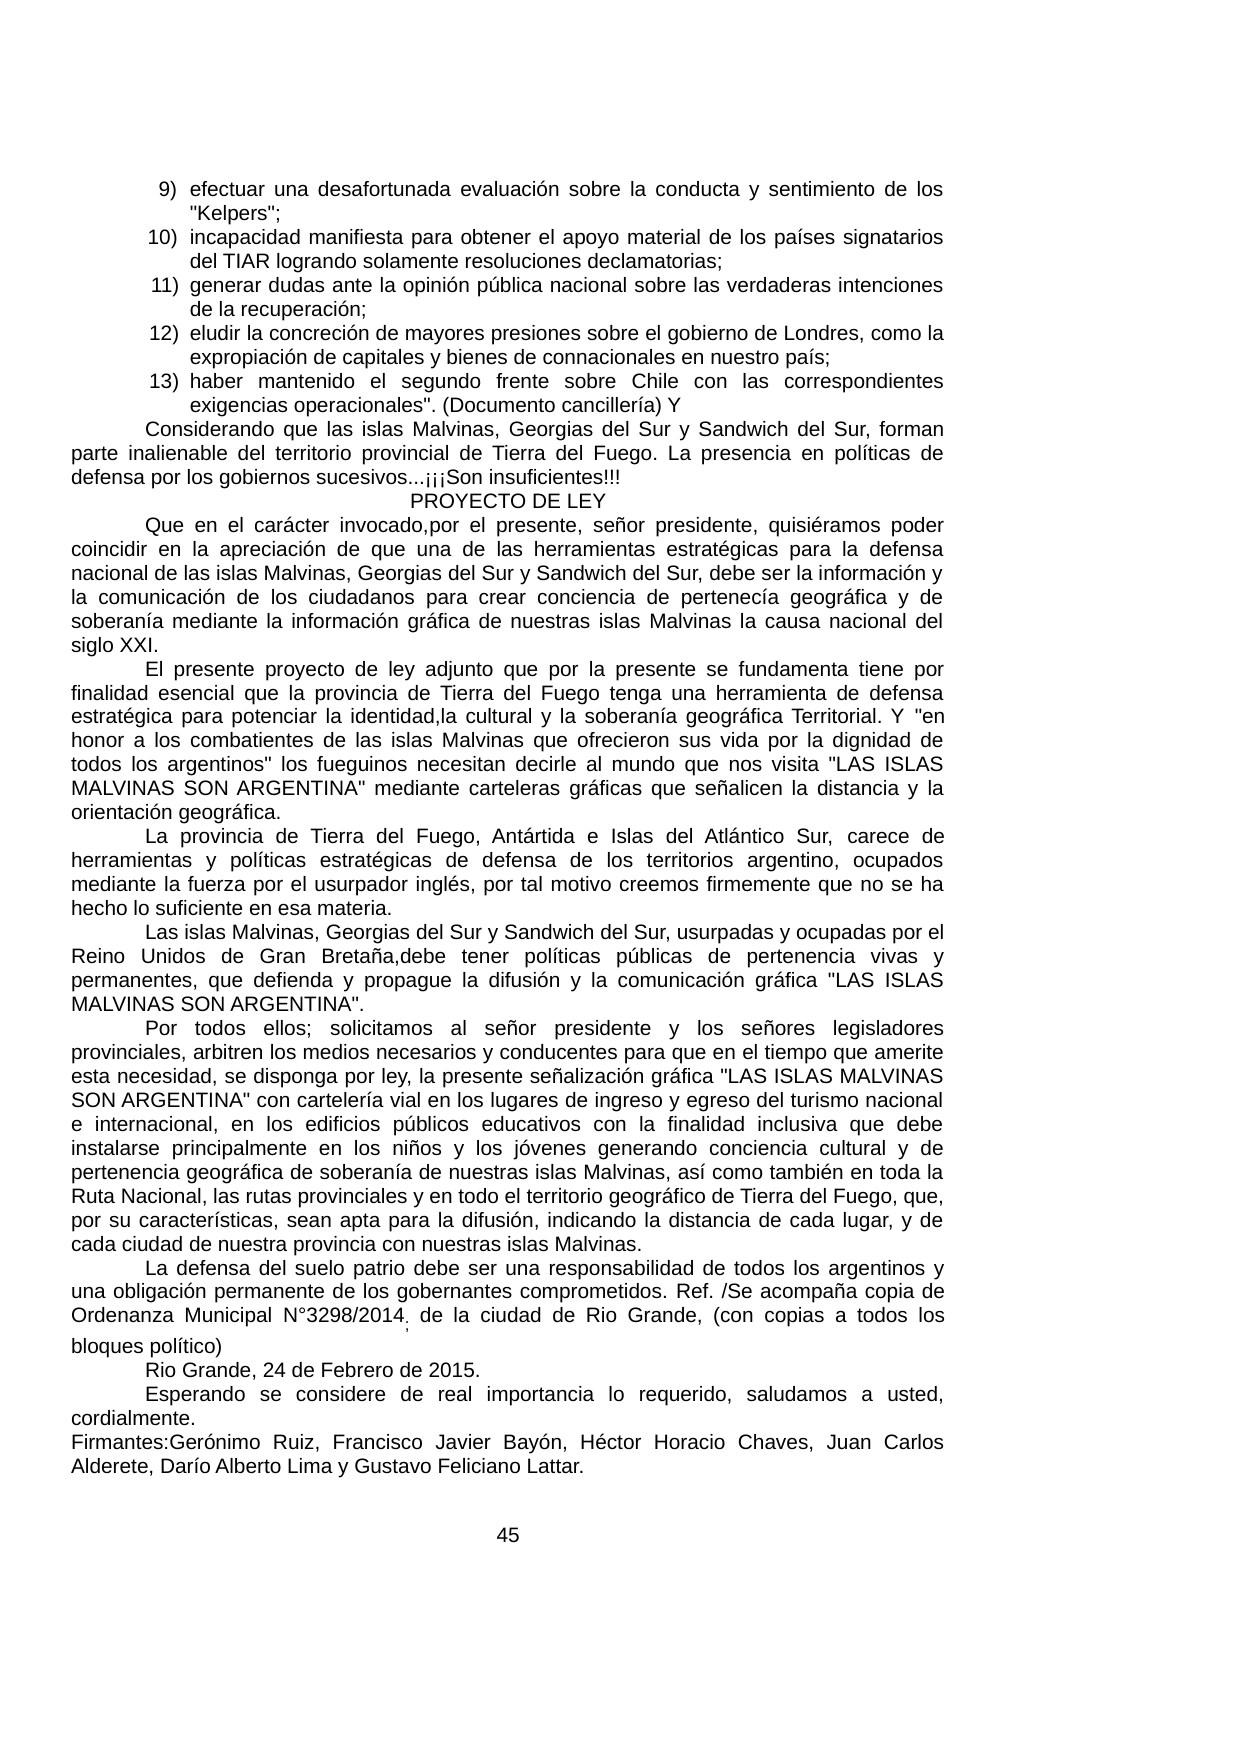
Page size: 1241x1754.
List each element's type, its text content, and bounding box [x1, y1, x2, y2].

text Que en el carácter invocado,por el presente, señor presidente, quisiéramos poder coincidir en la apreciación de que una de las herramientas estratégicas para la defensa nacional de las islas Malvinas, Georgias del Sur y Sandwich del Sur, debe ser la información y la comunicación de los ciudadanos para crear conciencia de pertenecía geográfica y de soberanía mediante la información gráfica de nuestras islas Malvinas la causa nacional del siglo XXI. [71, 513, 945, 656]
text 12) eludir la concreción de mayores presiones sobre el gobierno de Londres, como la expropiación de capitales y bienes de connacionales en nuestro país; [149, 321, 945, 369]
text Firmantes:Gerónimo Ruiz, Francisco Javier Bayón, Héctor Horacio Chaves, Juan Carlos Alderete, Darío Alberto Lima y Gustavo Feliciano Lattar. [71, 1430, 945, 1478]
text La provincia de Tierra del Fuego, Antártida e Islas del Atlántico Sur, carece de herramientas y políticas estratégicas de defensa de los territorios argentino, ocupados mediante la fuerza por el usurpador inglés, por tal motivo creemos firmemente que no se ha hecho lo suficiente en esa materia. [71, 824, 945, 920]
text 10) incapacidad manifiesta para obtener el apoyo material de los países signatarios del TIAR logrando solamente resoluciones declamatorias; [147, 225, 945, 273]
text Las islas Malvinas, Georgias del Sur y Sandwich del Sur, usurpadas y ocupadas por el Reino Unidos de Gran Bretaña,debe tener políticas públicas de pertenencia vivas y permanentes, que defienda y propague la difusión y la comunicación gráfica "LAS ISLAS MALVINAS SON ARGENTINA". [71, 920, 945, 1016]
text Esperando se considere de real importancia lo requerido, saludamos a usted, cordialmente. [71, 1382, 945, 1430]
text La defensa del suelo patrio debe ser una responsabilidad de todos los argentinos y una obligación permanente de los gobernantes comprometidos. Ref. /Se acompaña copia de Ordenanza Municipal N°3298/2014; de la ciudad de Rio Grande, (con copias a todos los bloques político) [71, 1255, 945, 1358]
text 13) haber mantenido el segundo frente sobre Chile con las correspondientes exigencias operacionales". (Documento cancillería) Y [149, 369, 945, 417]
text PROYECTO DE LEY [71, 489, 945, 513]
text 11) generar dudas ante la opinión pública nacional sobre las verdaderas intenciones de la recuperación; [151, 273, 945, 321]
text Considerando que las islas Malvinas, Georgias del Sur y Sandwich del Sur, forman parte inalienable del territorio provincial de Tierra del Fuego. La presencia en políticas de defensa por los gobiernos sucesivos...¡¡¡Son insuficientes!!! [71, 417, 945, 489]
text 9) efectuar una desafortunada evaluación sobre la conducta y sentimiento de los "Kelpers"; [158, 177, 945, 225]
text Rio Grande, 24 de Febrero de 2015. [71, 1358, 945, 1382]
text El presente proyecto de ley adjunto que por la presente se fundamenta tiene por finalidad esencial que la provincia de Tierra del Fuego tenga una herramienta de defensa estratégica para potenciar la identidad,la cultural y la soberanía geográfica Territorial. Y "en honor a los combatientes de las islas Malvinas que ofrecieron sus vida por la dignidad de todos los argentinos" los fueguinos necesitan decirle al mundo que nos visita "LAS ISLAS MALVINAS SON ARGENTINA" mediante carteleras gráficas que señalicen la distancia y la orientación geográfica. [71, 656, 945, 824]
text Por todos ellos; solicitamos al señor presidente y los señores legisladores provinciales, arbitren los medios necesarios y conducentes para que en el tiempo que amerite esta necesidad, se disponga por ley, la presente señalización gráfica "LAS ISLAS MALVINAS SON ARGENTINA" con cartelería vial en los lugares de ingreso y egreso del turismo nacional e internacional, en los edificios públicos educativos con la finalidad inclusiva que debe instalarse principalmente en los niños y los jóvenes generando conciencia cultural y de pertenencia geográfica de soberanía de nuestras islas Malvinas, así como también en toda la Ruta Nacional, las rutas provinciales y en todo el territorio geográfico de Tierra del Fuego, que, por su características, sean apta para la difusión, indicando la distancia de cada lugar, y de cada ciudad de nuestra provincia con nuestras islas Malvinas. [71, 1016, 945, 1255]
